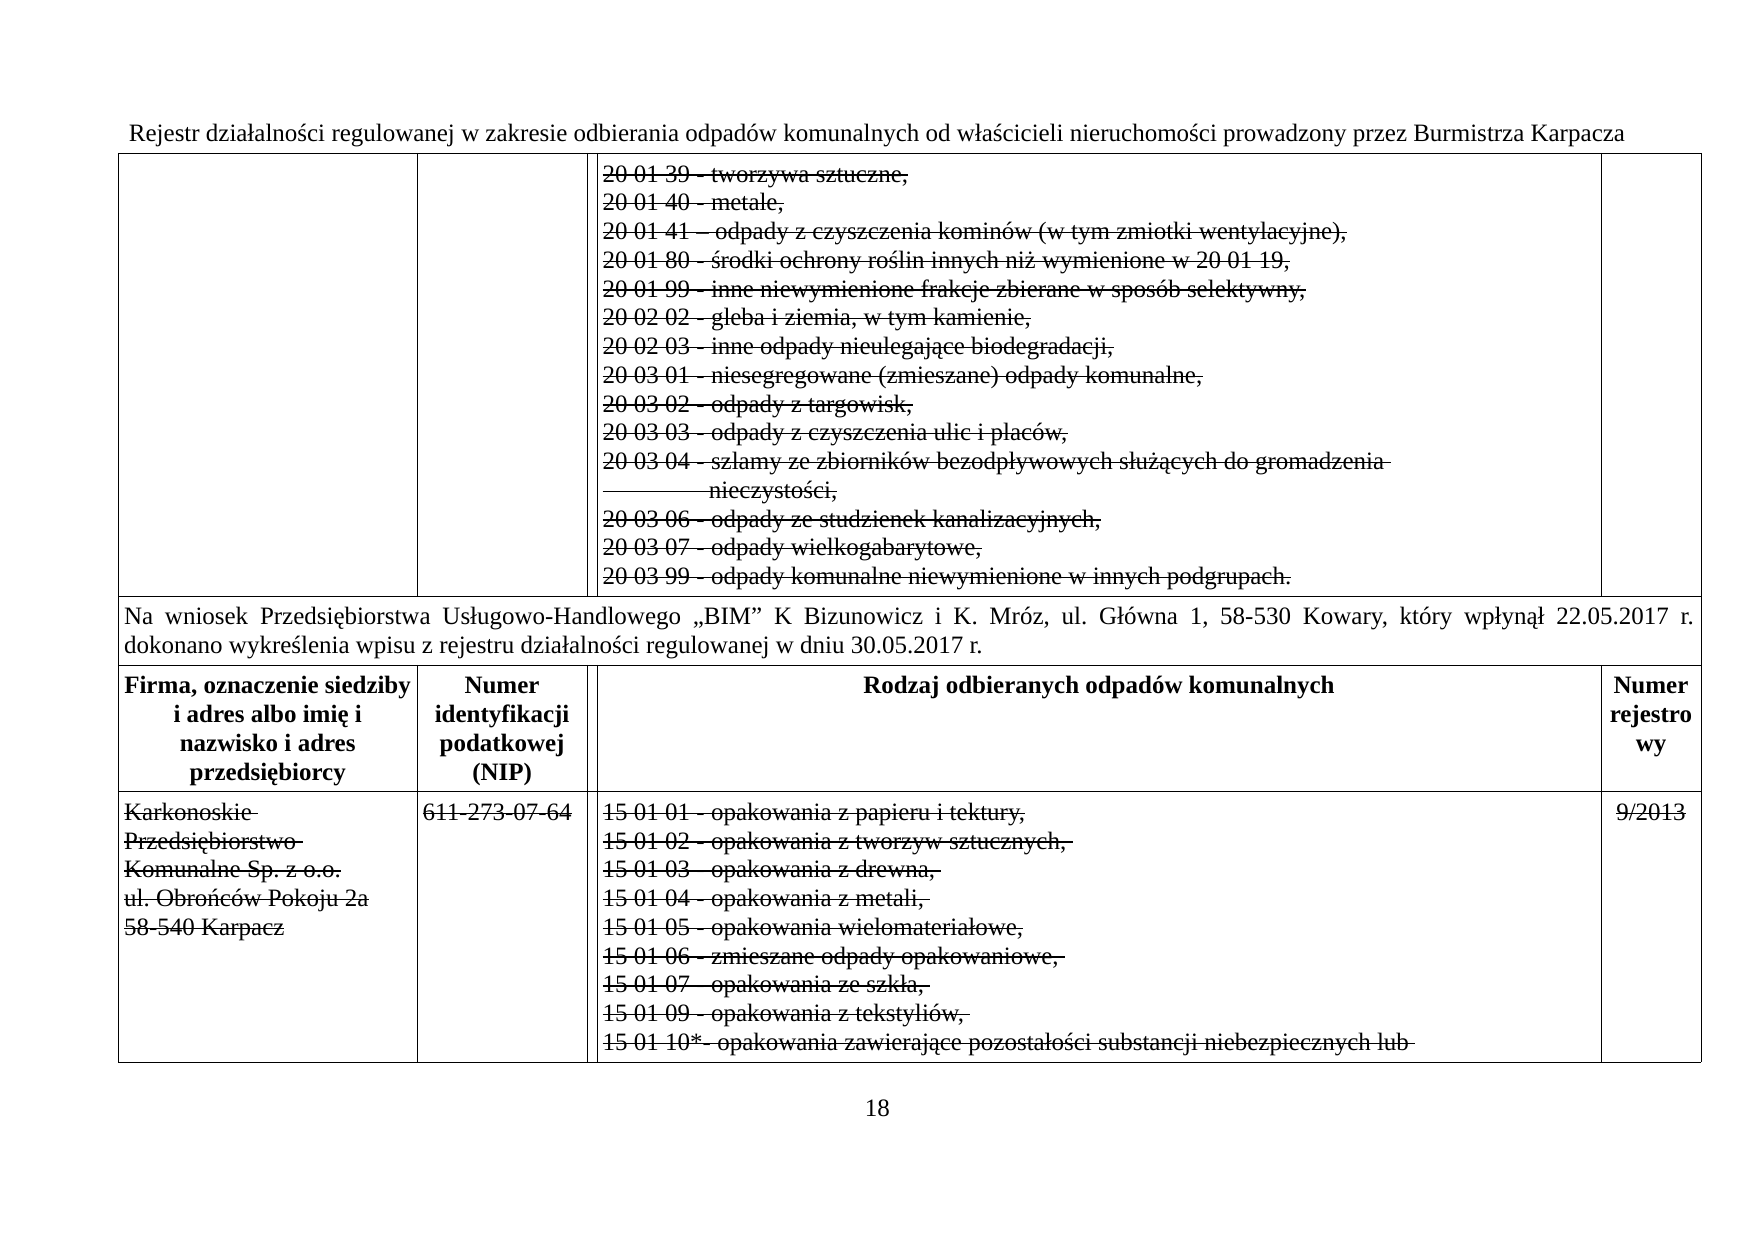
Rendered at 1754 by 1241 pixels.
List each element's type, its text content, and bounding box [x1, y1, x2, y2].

table_cell 9/2013 [1602, 792, 1701, 1062]
table_cell [1602, 154, 1701, 596]
table_cell Numer identyfikacji podatkowej (NIP) [418, 666, 587, 791]
table_cell Na wniosek Przedsiębiorstwa Usługowo-Handlowego „BIM” K Bizunowicz i K. Mróz, ul. Główna 1, 58-530 Kowary, który wpłynął 22.05.2017 r. dokonano wykreślenia wpisu z rejestru działalności regulowanej w dniu 30.05.2017 r. [119, 597, 1701, 665]
table_cell [119, 154, 417, 596]
table_cell [588, 792, 597, 1062]
table_cell 611-273-07-64 [418, 792, 587, 1062]
table_cell [588, 666, 597, 791]
table_cell Karkonoskie Przedsiębiorstwo Komunalne Sp. z o.o. ul. Obrońców Pokoju 2a 58-540 Karpacz [119, 792, 417, 1062]
table_cell Rodzaj odbieranych odpadów komunalnych [598, 666, 1601, 791]
table_cell 15 01 01 - opakowania z papieru i tektury, 15 01 02 - opakowania z tworzyw sztucznych, 15 01 03 - opakowania z drewna, 15 01 04 - opakowania z metali, 15 01 05 - opakowania wielomateriałowe, 15 01 06 - zmieszane odpady opakowaniowe, 15 01 07 - opakowania ze szkła, 15 01 09 - opakowania z tekstyliów, 15 01 10*- opakowania zawierające pozostałości substancji niebezpiecznych lub [598, 792, 1601, 1062]
table_cell Firma, oznaczenie siedziby i adres albo imię i nazwisko i adres przedsiębiorcy [119, 666, 417, 791]
table_cell [588, 154, 597, 596]
table_cell [418, 154, 587, 596]
table_cell 20 01 39 - tworzywa sztuczne, 20 01 40 - metale, 20 01 41 – odpady z czyszczenia kominów (w tym zmiotki wentylacyjne), 20 01 80 - środki ochrony roślin innych niż wymienione w 20 01 19, 20 01 99 - inne niewymienione frakcje zbierane w sposób selektywny, 20 02 02 - gleba i ziemia, w tym kamienie, 20 02 03 - inne odpady nieulegające biodegradacji, 20 03 01 - niesegregowane (zmieszane) odpady komunalne, 20 03 02 - odpady z targowisk, 20 03 03 - odpady z czyszczenia ulic i placów, 20 03 04 - szlamy ze zbiorników bezodpływowych służących do gromadzenia nieczystości, 20 03 06 - odpady ze studzienek kanalizacyjnych, 20 03 07 - odpady wielkogabarytowe, 20 03 99 - odpady komunalne niewymienione w innych podgrupach. [598, 154, 1601, 596]
table_cell Numer rejestrowy [1602, 666, 1701, 791]
